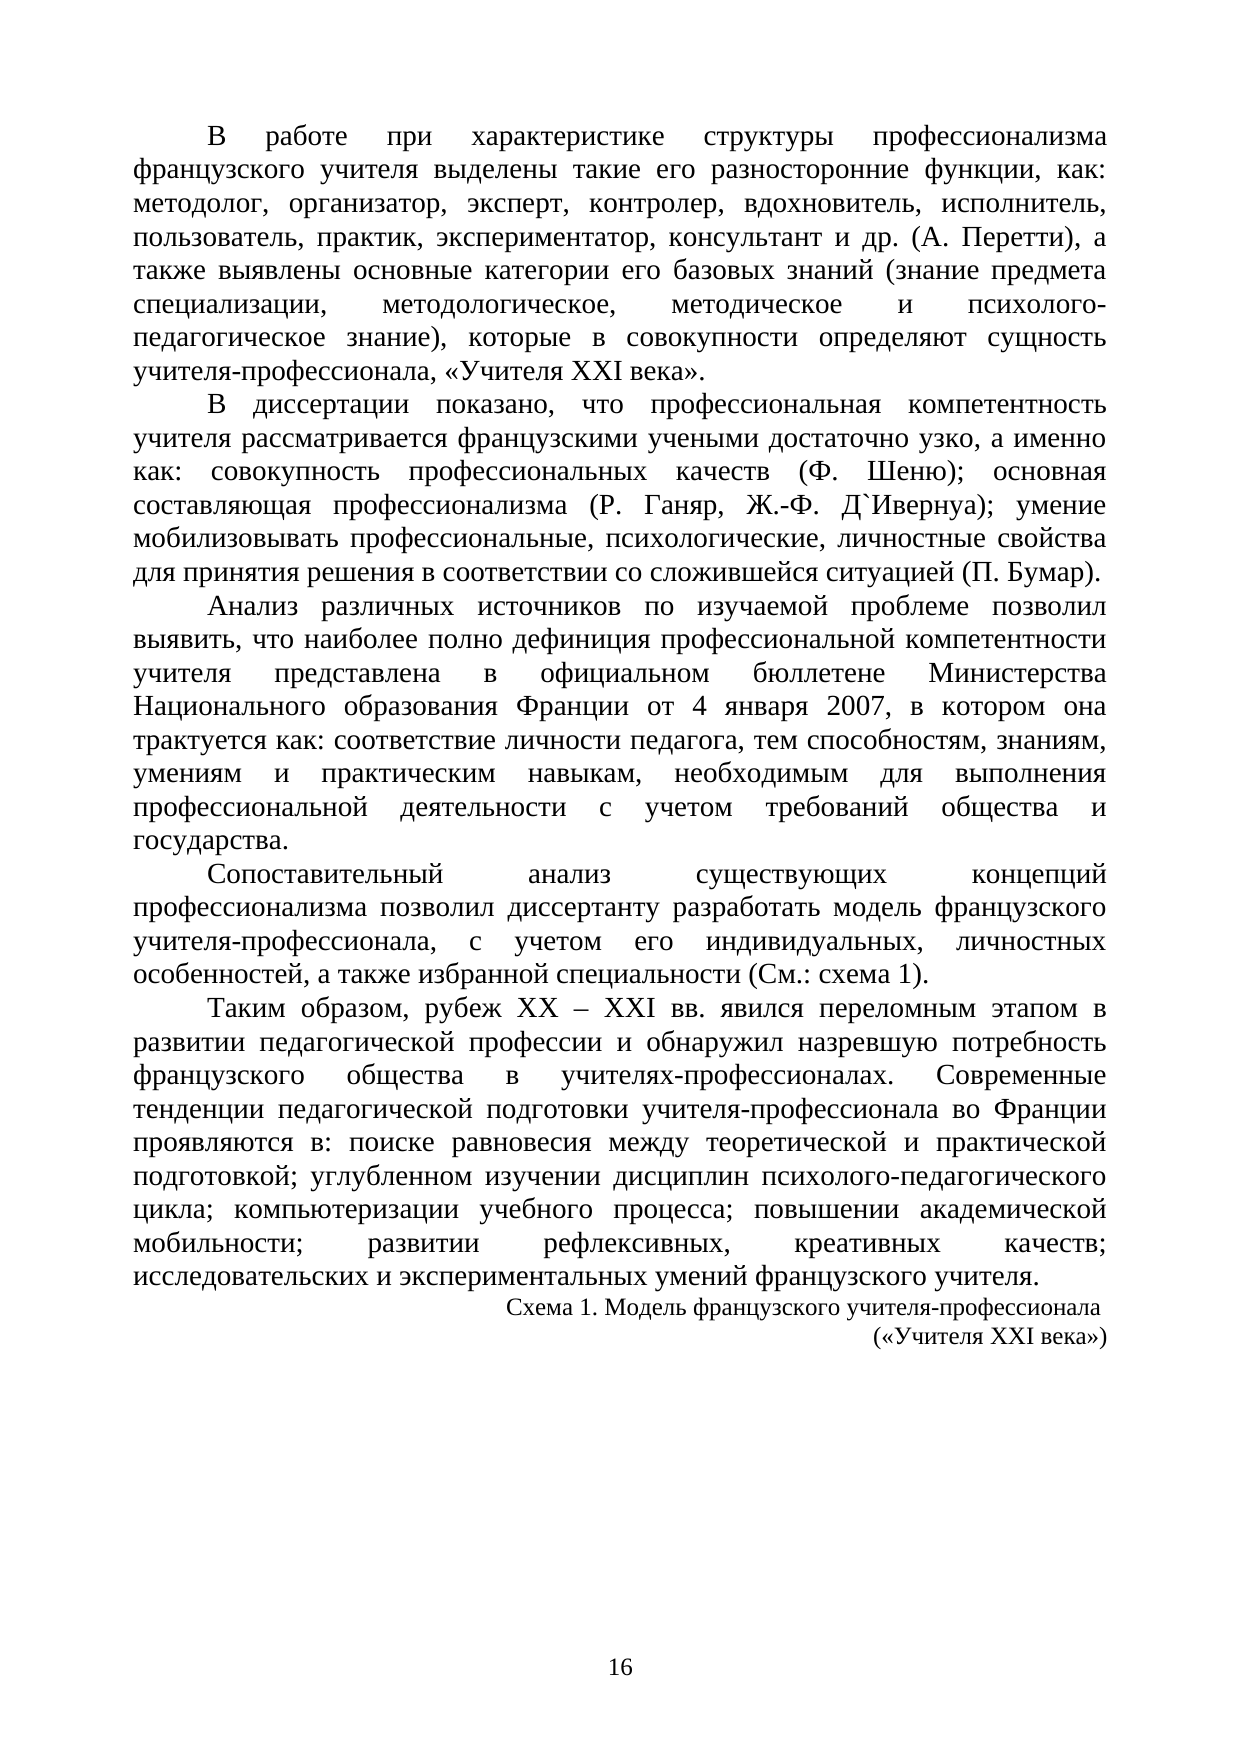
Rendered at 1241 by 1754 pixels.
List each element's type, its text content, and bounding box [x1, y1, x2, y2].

text Анализ различных источников по изучаемой проблеме позволил выявить, что наиболее полно дефиниция профессиональной компетентности учителя представлена в официальном бюллетене Министерства Национального образования Франции от 4 января 2007, в котором она трактуется как: соответствие личности педагога, тем способностям, знаниям, умениям и практическим навыкам, необходимым для выполнения профессиональной деятельности с учетом требований общества и государства. [133, 588, 1107, 856]
text Схема 1. Модель французского учителя-профессионала [133, 1292, 1107, 1321]
text («Учителя XXI века») [133, 1321, 1107, 1349]
text В работе при характеристике структуры профессионализма французского учителя выделены такие его разносторонние функции, как: методолог, организатор, эксперт, контролер, вдохновитель, исполнитель, пользователь, практик, экспериментатор, консультант и др. (А. Перетти), а также выявлены основные категории его базовых знаний (знание предмета специализации, методологическое, методическое и психолого-педагогическое знание), которые в совокупности определяют сущность учителя-профессионала, «Учителя XXI века». [133, 118, 1107, 386]
text В диссертации показано, что профессиональная компетентность учителя рассматривается французскими учеными достаточно узко, а именно как: совокупность профессиональных качеств (Ф. Шеню); основная составляющая профессионализма (Р. Ганяр, Ж.-Ф. Д`Ивернуа); умение мобилизовывать профессиональные, психологические, личностные свойства для принятия решения в соответствии со сложившейся ситуацией (П. Бумар). [133, 386, 1107, 588]
text Сопоставительный анализ существующих концепций профессионализма позволил диссертанту разработать модель французского учителя-профессионала, с учетом его индивидуальных, личностных особенностей, а также избранной специальности (См.: схема 1). [133, 856, 1107, 990]
text Таким образом, рубеж ХХ – XXI вв. явился переломным этапом в развитии педагогической профессии и обнаружил назревшую потребность французского общества в учителях-профессионалах. Современные тенденции педагогической подготовки учителя-профессионала во Франции проявляются в: поиске равновесия между теоретической и практической подготовкой; углубленном изучении дисциплин психолого-педагогического цикла; компьютеризации учебного процесса; повышении академической мобильности; развитии рефлексивных, креативных качеств; исследовательских и экспериментальных умений французского учителя. [133, 990, 1107, 1292]
